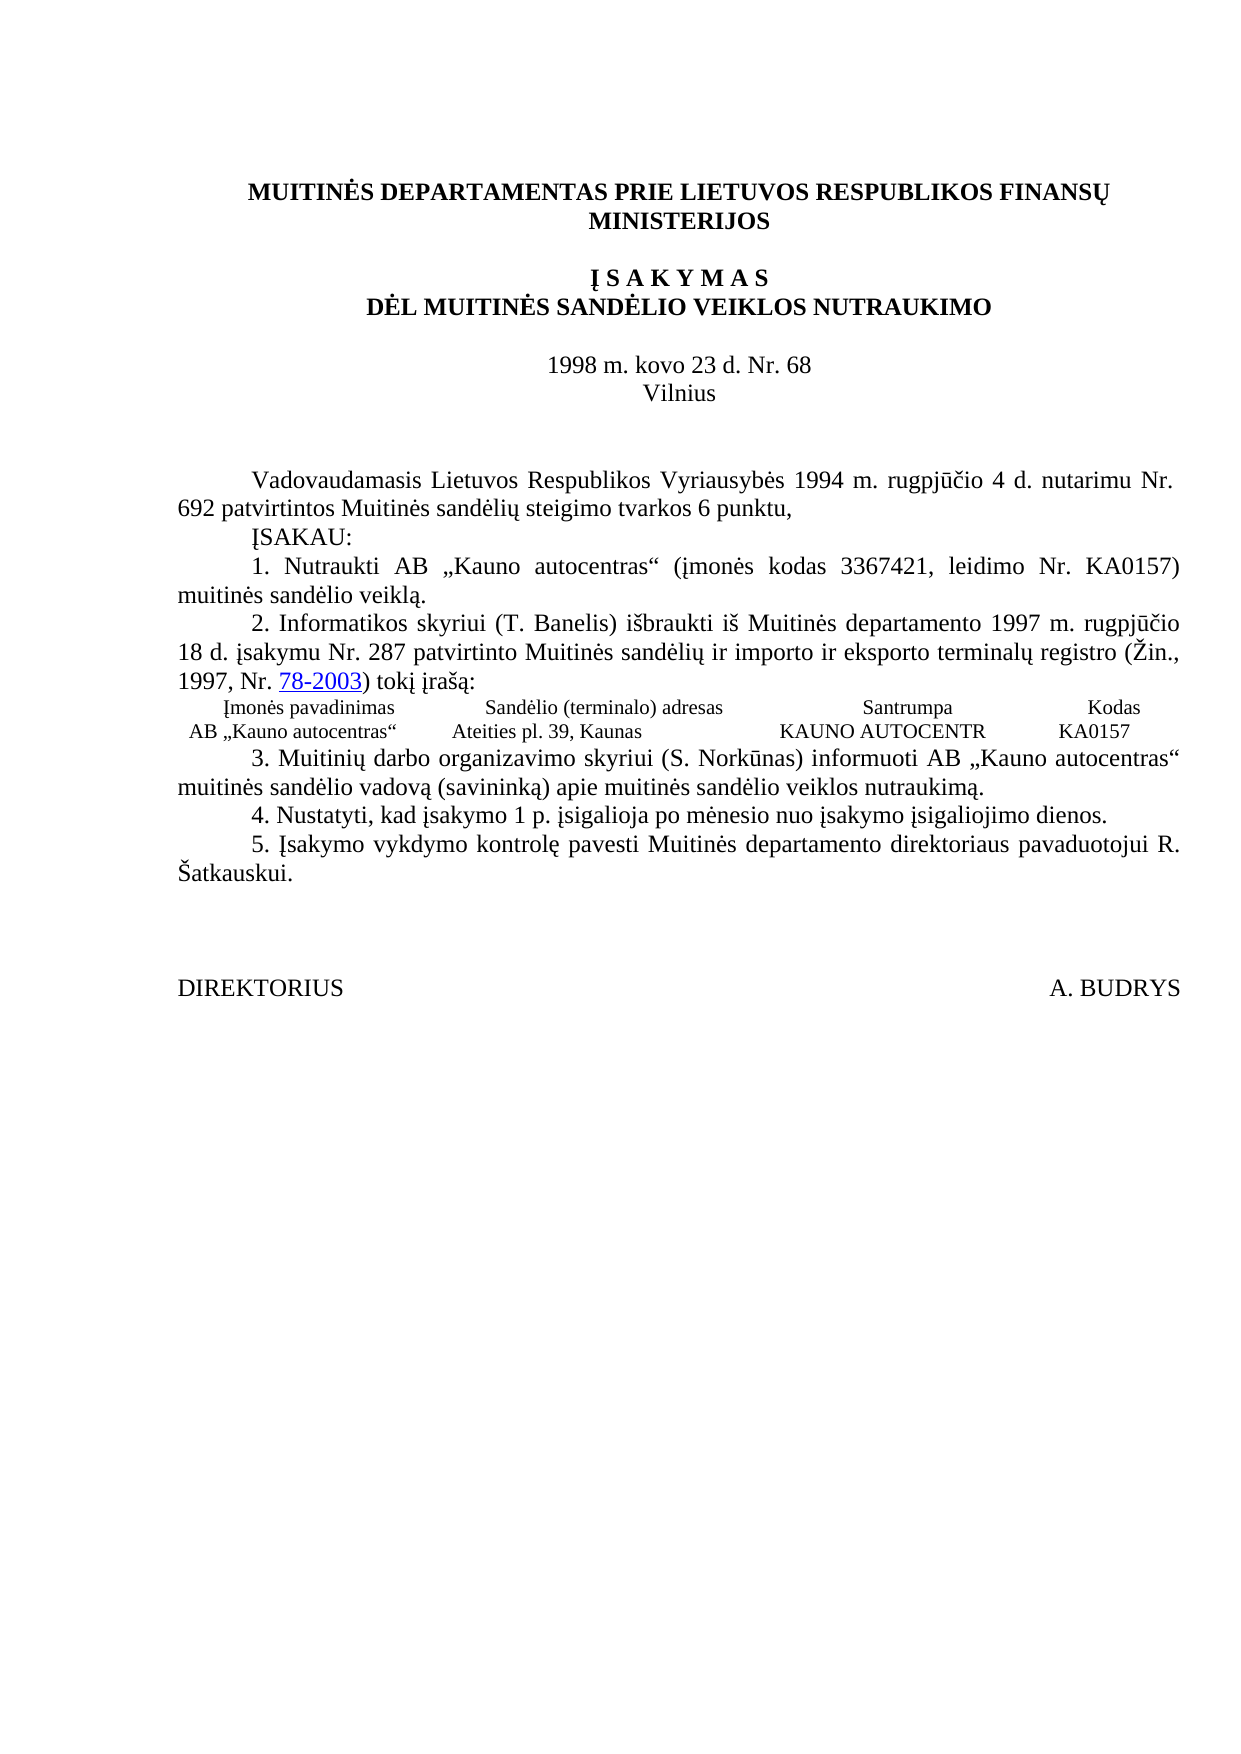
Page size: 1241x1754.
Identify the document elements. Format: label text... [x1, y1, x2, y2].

text 1. Nutraukti AB „Kauno autocentras“ (įmonės kodas 3367421, leidimo Nr. KA0157) muitinės sandėlio veiklą. [177, 551, 1181, 608]
table_cell Ateities pl. 39, Kaunas [440, 719, 768, 743]
text DIREKTORIUS A. BUDRYS [177, 973, 1181, 1002]
table_header Sandėlio (terminalo) adresas [440, 695, 768, 719]
table_header Įmonės pavadinimas [177, 695, 440, 719]
text DĖL MUITINĖS SANDĖLIO VEIKLOS NUTRAUKIMO [177, 292, 1181, 321]
text Vilnius [177, 378, 1181, 407]
text 1998 m. kovo 23 d. Nr. 68 [177, 350, 1181, 378]
table_header Santrumpa [768, 695, 1047, 719]
table_cell AB „Kauno autocentras“ [177, 719, 440, 743]
text Vadovaudamasis Lietuvos Respublikos Vyriausybės 1994 m. rugpjūčio 4 d. nutarimu Nr. 692 patvirtintos Muitinės sandėlių steigimo tvarkos 6 punktu, [177, 465, 1181, 522]
table_cell KAUNO AUTOCENTR [768, 719, 1047, 743]
table_cell KA0157 [1047, 719, 1181, 743]
text Į S A K Y M A S [177, 263, 1181, 292]
text ĮSAKAU: [177, 522, 1181, 551]
text 5. Įsakymo vykdymo kontrolę pavesti Muitinės departamento direktoriaus pavaduotojui R. Šatkauskui. [177, 829, 1181, 887]
text 4. Nustatyti, kad įsakymo 1 p. įsigalioja po mėnesio nuo įsakymo įsigaliojimo dienos. [177, 800, 1181, 829]
text 3. Muitinių darbo organizavimo skyriui (S. Norkūnas) informuoti AB „Kauno autocentras“ muitinės sandėlio vadovą (savininką) apie muitinės sandėlio veiklos nutraukimą. [177, 743, 1181, 800]
text 2. Informatikos skyriui (T. Banelis) išbraukti iš Muitinės departamento 1997 m. rugpjūčio 18 d. įsakymu Nr. 287 patvirtinto Muitinės sandėlių ir importo ir eksporto terminalų registro (Žin., 1997, Nr. 78-2003) tokį įrašą: [177, 608, 1181, 695]
text MUITINĖS DEPARTAMENTAS PRIE LIETUVOS RESPUBLIKOS FINANSŲ MINISTERIJOS [177, 177, 1181, 235]
table_header Kodas [1047, 695, 1181, 719]
